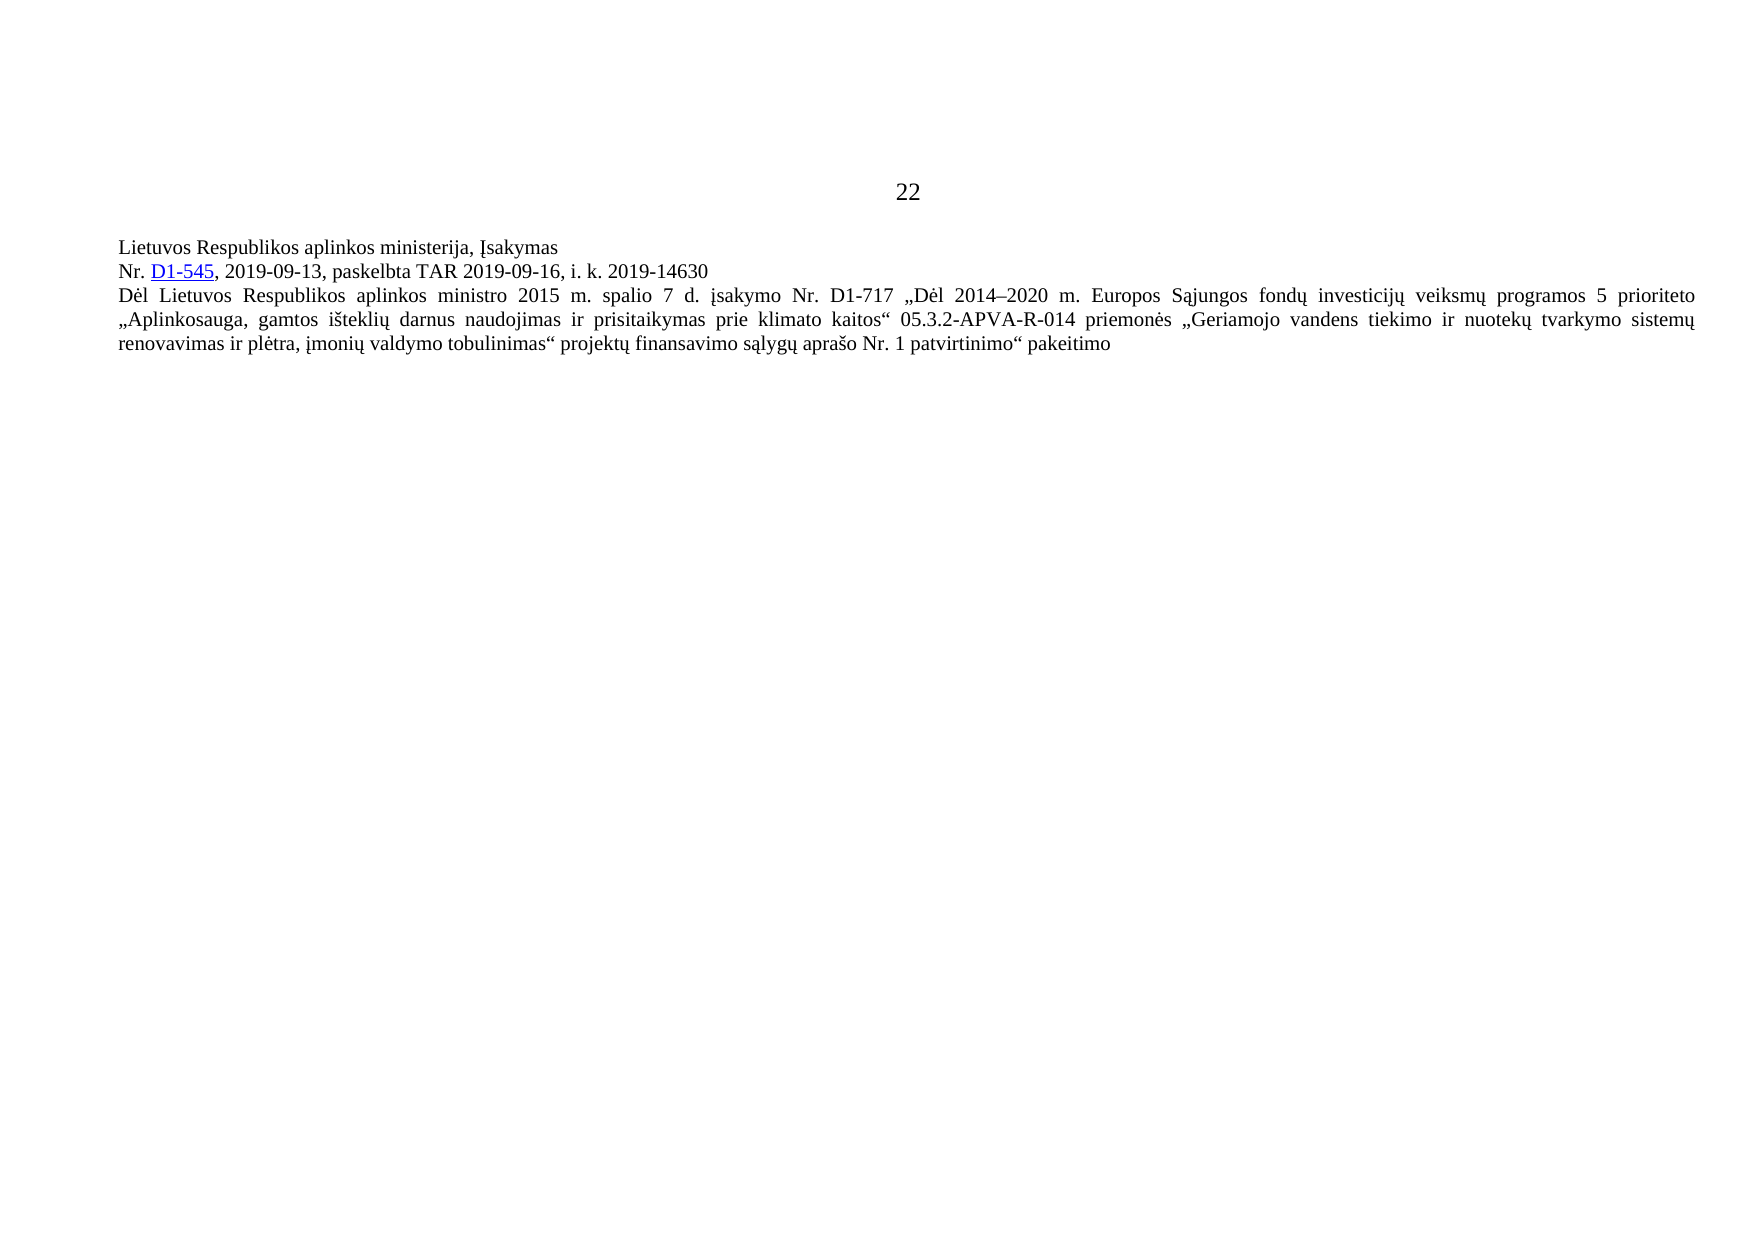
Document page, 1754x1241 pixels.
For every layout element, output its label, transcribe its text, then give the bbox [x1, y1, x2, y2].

text Dėl Lietuvos Respublikos aplinkos ministro 2015 m. spalio 7 d. įsakymo Nr. D1-717 „Dėl 2014–2020 m. Europos Sąjungos fondų investicijų veiksmų programos 5 prioriteto „Aplinkosauga, gamtos išteklių darnus naudojimas ir prisitaikymas prie klimato kaitos“ 05.3.2-APVA-R-014 priemonės „Geriamojo vandens tiekimo ir nuotekų tvarkymo sistemų renovavimas ir plėtra, įmonių valdymo tobulinimas“ projektų finansavimo sąlygų aprašo Nr. 1 patvirtinimo“ pakeitimo [118, 283, 1698, 355]
text Nr. D1-545, 2019-09-13, paskelbta TAR 2019-09-16, i. k. 2019-14630 [118, 259, 1698, 283]
text Lietuvos Respublikos aplinkos ministerija, Įsakymas [118, 235, 1698, 259]
